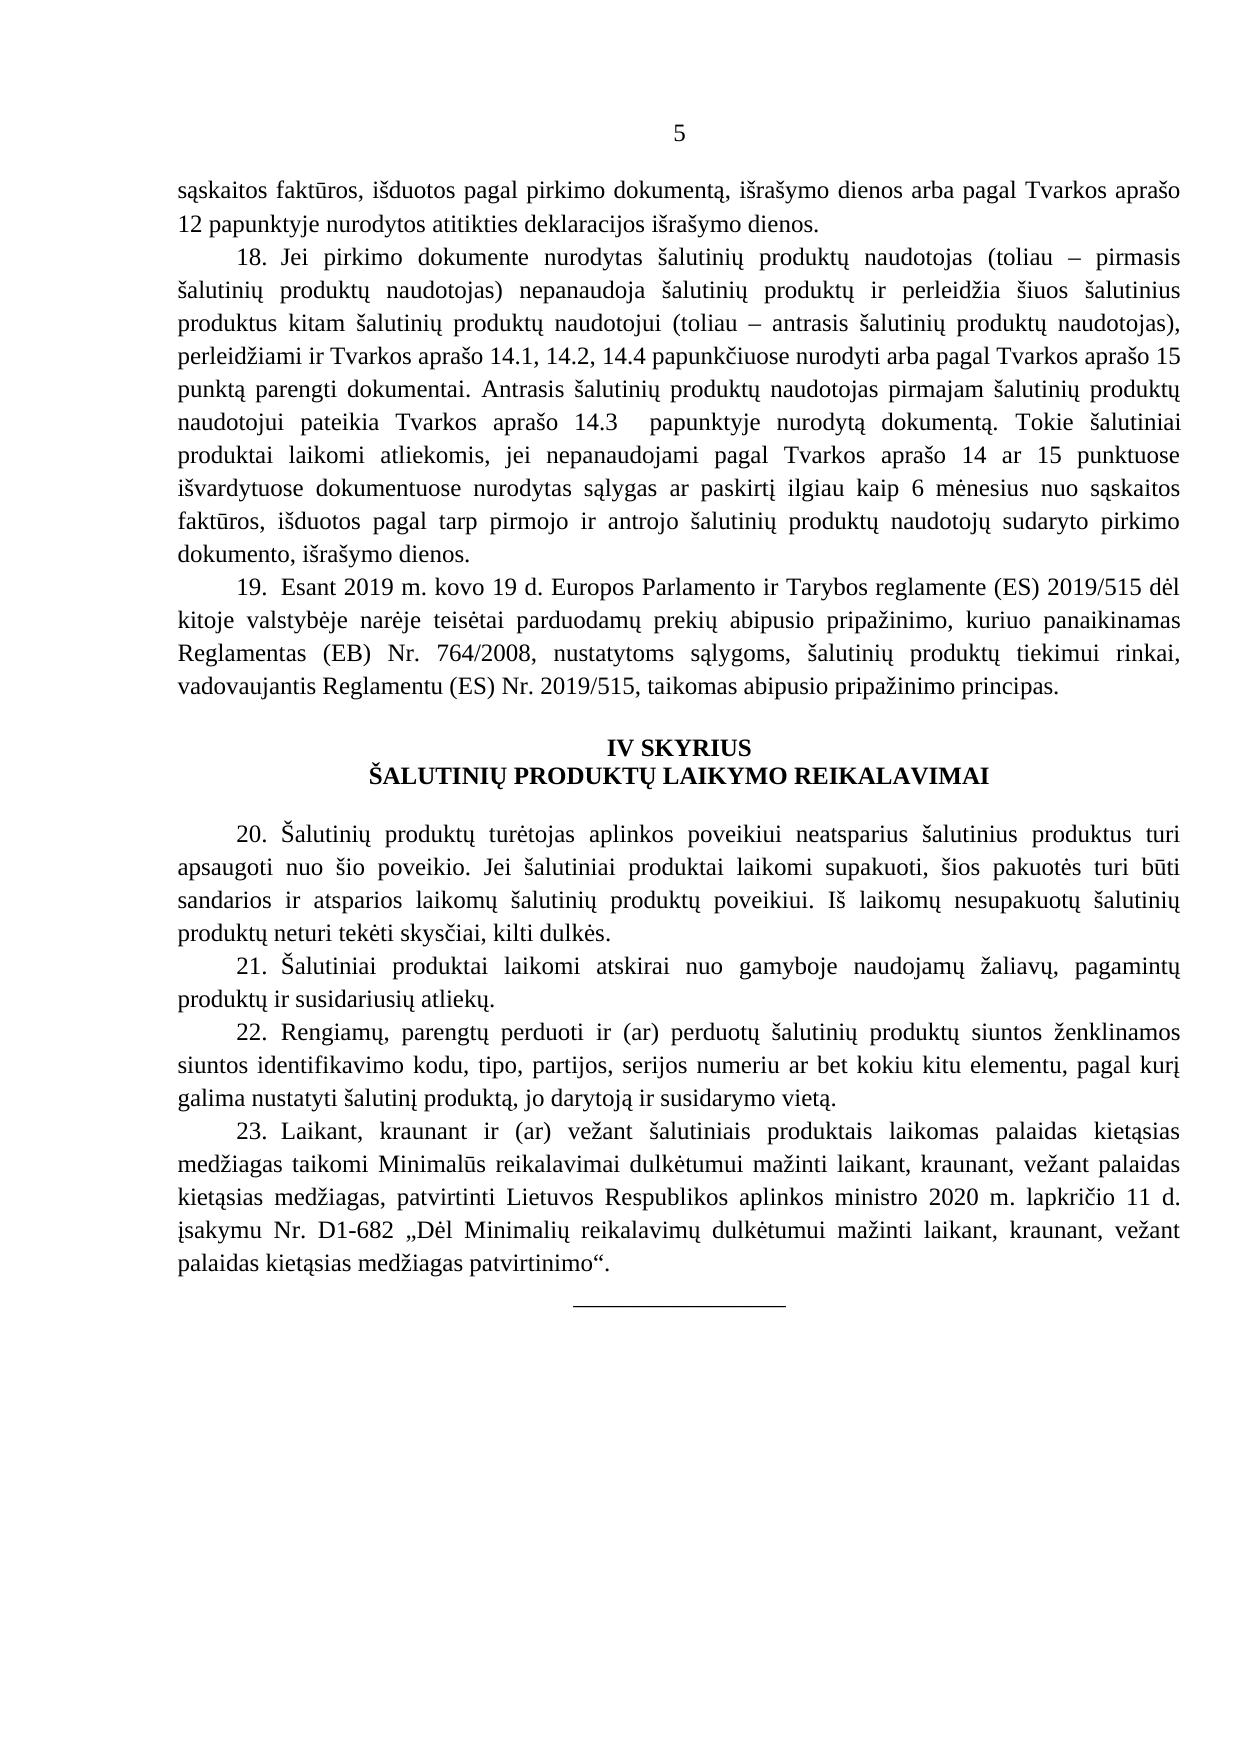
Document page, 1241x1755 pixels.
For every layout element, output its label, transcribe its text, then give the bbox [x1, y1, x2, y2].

text 19. Esant 2019 m. kovo 19 d. Europos Parlamento ir Tarybos reglamente (ES) 2019/515 dėl kitoje valstybėje narėje teisėtai parduodamų prekių abipusio pripažinimo, kuriuo panaikinamas Reglamentas (EB) Nr. 764/2008, nustatytoms sąlygoms, šalutinių produktų tiekimui rinkai, vadovaujantis Reglamentu (ES) Nr. 2019/515, taikomas abipusio pripažinimo principas. [177, 572, 1181, 700]
text ŠALUTINIŲ PRODUKTŲ laikymO Reikalavimai [177, 761, 1181, 790]
text 18. Jei pirkimo dokumente nurodytas šalutinių produktų naudotojas (toliau – pirmasis šalutinių produktų naudotojas) nepanaudoja šalutinių produktų ir perleidžia šiuos šalutinius produktus kitam šalutinių produktų naudotojui (toliau – antrasis šalutinių produktų naudotojas), perleidžiami ir Tvarkos aprašo 14.1, 14.2, 14.4 papunkčiuose nurodyti arba pagal Tvarkos aprašo 15 punktą parengti dokumentai. Antrasis šalutinių produktų naudotojas pirmajam šalutinių produktų naudotojui pateikia Tvarkos aprašo 14.3 papunktyje nurodytą dokumentą. Tokie šalutiniai produktai laikomi atliekomis, jei nepanaudojami pagal Tvarkos aprašo 14 ar 15 punktuose išvardytuose dokumentuose nurodytas sąlygas ar paskirtį ilgiau kaip 6 mėnesius nuo sąskaitos faktūros, išduotos pagal tarp pirmojo ir antrojo šalutinių produktų naudotojų sudaryto pirkimo dokumento, išrašymo dienos. [177, 242, 1181, 568]
text IV Skyrius [177, 733, 1181, 761]
text _________________ [177, 1281, 1181, 1310]
text 22. Rengiamų, parengtų perduoti ir (ar) perduotų šalutinių produktų siuntos ženklinamos siuntos identifikavimo kodu, tipo, partijos, serijos numeriu ar bet kokiu kitu elementu, pagal kurį galima nustatyti šalutinį produktą, jo darytoją ir susidarymo vietą. [177, 1017, 1181, 1112]
text 20. Šalutinių produktų turėtojas aplinkos poveikiui neatsparius šalutinius produktus turi apsaugoti nuo šio poveikio. Jei šalutiniai produktai laikomi supakuoti, šios pakuotės turi būti sandarios ir atsparios laikomų šalutinių produktų poveikiui. Iš laikomų nesupakuotų šalutinių produktų neturi tekėti skysčiai, kilti dulkės. [177, 819, 1181, 947]
text sąskaitos faktūros, išduotos pagal pirkimo dokumentą, išrašymo dienos arba pagal Tvarkos aprašo 12 papunktyje nurodytos atitikties deklaracijos išrašymo dienos. [177, 176, 1181, 237]
text 23. Laikant, kraunant ir (ar) vežant šalutiniais produktais laikomas palaidas kietąsias medžiagas taikomi Minimalūs reikalavimai dulkėtumui mažinti laikant, kraunant, vežant palaidas kietąsias medžiagas, patvirtinti Lietuvos Respublikos aplinkos ministro 2020 m. lapkričio 11 d. įsakymu Nr. D1-682 „Dėl Minimalių reikalavimų dulkėtumui mažinti laikant, kraunant, vežant palaidas kietąsias medžiagas patvirtinimo“. [177, 1116, 1181, 1277]
text 21. Šalutiniai produktai laikomi atskirai nuo gamyboje naudojamų žaliavų, pagamintų produktų ir susidariusių atliekų. [177, 951, 1181, 1013]
